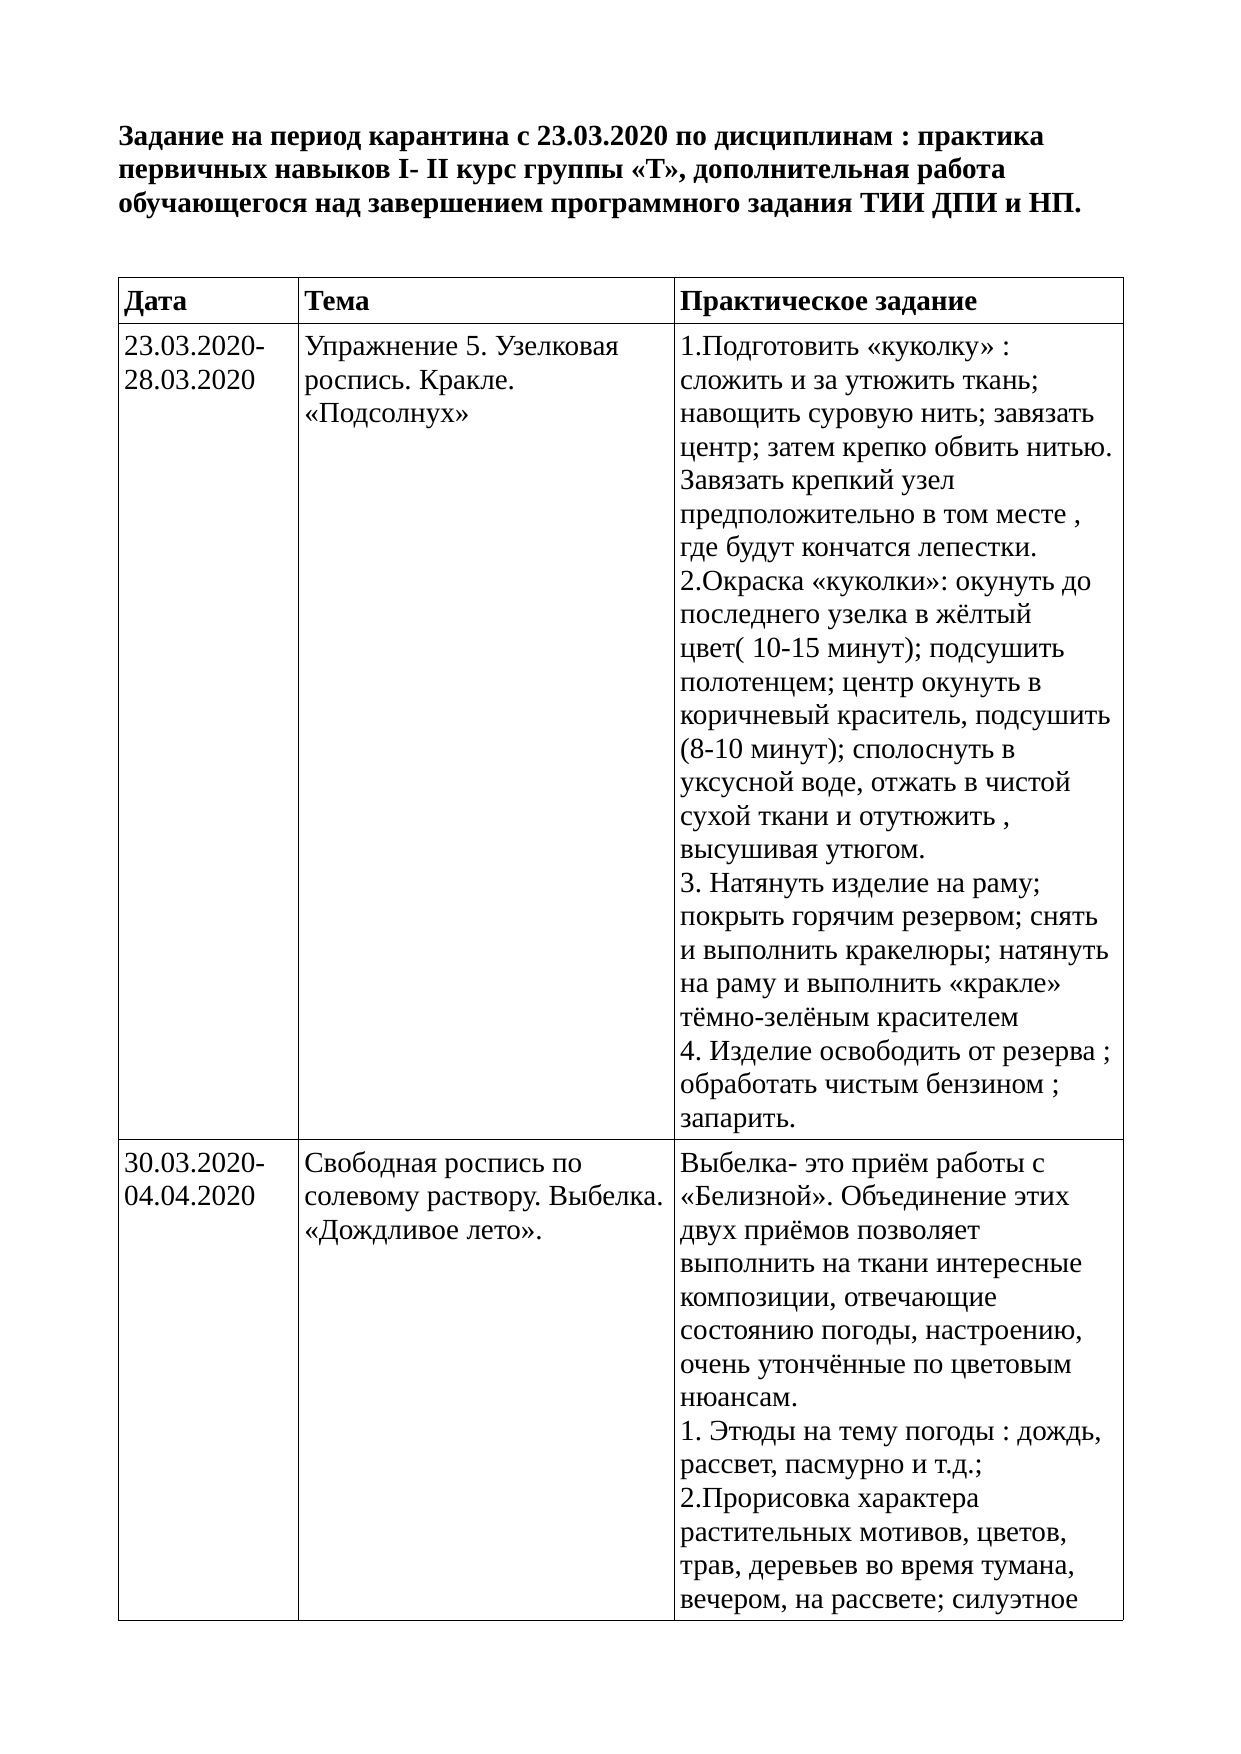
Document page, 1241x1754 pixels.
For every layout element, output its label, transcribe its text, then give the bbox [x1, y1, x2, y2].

table_header Тема [299, 278, 674, 322]
table_cell Упражнение 5. Узелковая роспись. Кракле. «Подсолнух» [299, 324, 674, 1139]
table_cell 23.03.2020- 28.03.2020 [119, 324, 298, 1139]
table_cell Выбелка- это приём работы с «Белизной». Объединение этих двух приёмов позволяет выполнить на ткани интересные композиции, отвечающие состоянию погоды, настроению, очень утончённые по цветовым нюансам. 1. Этюды на тему погоды : дождь, рассвет, пасмурно и т.д.; 2.Прорисовка характера растительных мотивов, цветов, трав, деревьев во время тумана, вечером, на рассвете; силуэтное [675, 1140, 1123, 1620]
table_cell 1.Подготовить «куколку» : сложить и за утюжить ткань; навощить суровую нить; завязать центр; затем крепко обвить нитью. Завязать крепкий узел предположительно в том месте , где будут кончатся лепестки. 2.Окраска «куколки»: окунуть до последнего узелка в жёлтый цвет( 10-15 минут); подсушить полотенцем; центр окунуть в коричневый краситель, подсушить (8-10 минут); сполоснуть в уксусной воде, отжать в чистой сухой ткани и отутюжить , высушивая утюгом. 3. Натянуть изделие на раму; покрыть горячим резервом; снять и выполнить кракелюры; натянуть на раму и выполнить «кракле» тёмно-зелёным красителем 4. Изделие освободить от резерва ; обработать чистым бензином ; запарить. [675, 324, 1123, 1139]
table_header Дата [119, 278, 298, 322]
table_cell Свободная роспись по солевому раствору. Выбелка. «Дождливое лето». [299, 1140, 674, 1620]
table_cell 30.03.2020- 04.04.2020 [119, 1140, 298, 1620]
table_header Практическое задание [675, 278, 1123, 322]
text Задание на период карантина с 23.03.2020 по дисциплинам : практика первичных навыков I- II курс группы «Т», дополнительная работа обучающегося над завершением программного задания ТИИ ДПИ и НП. [118, 118, 1122, 219]
